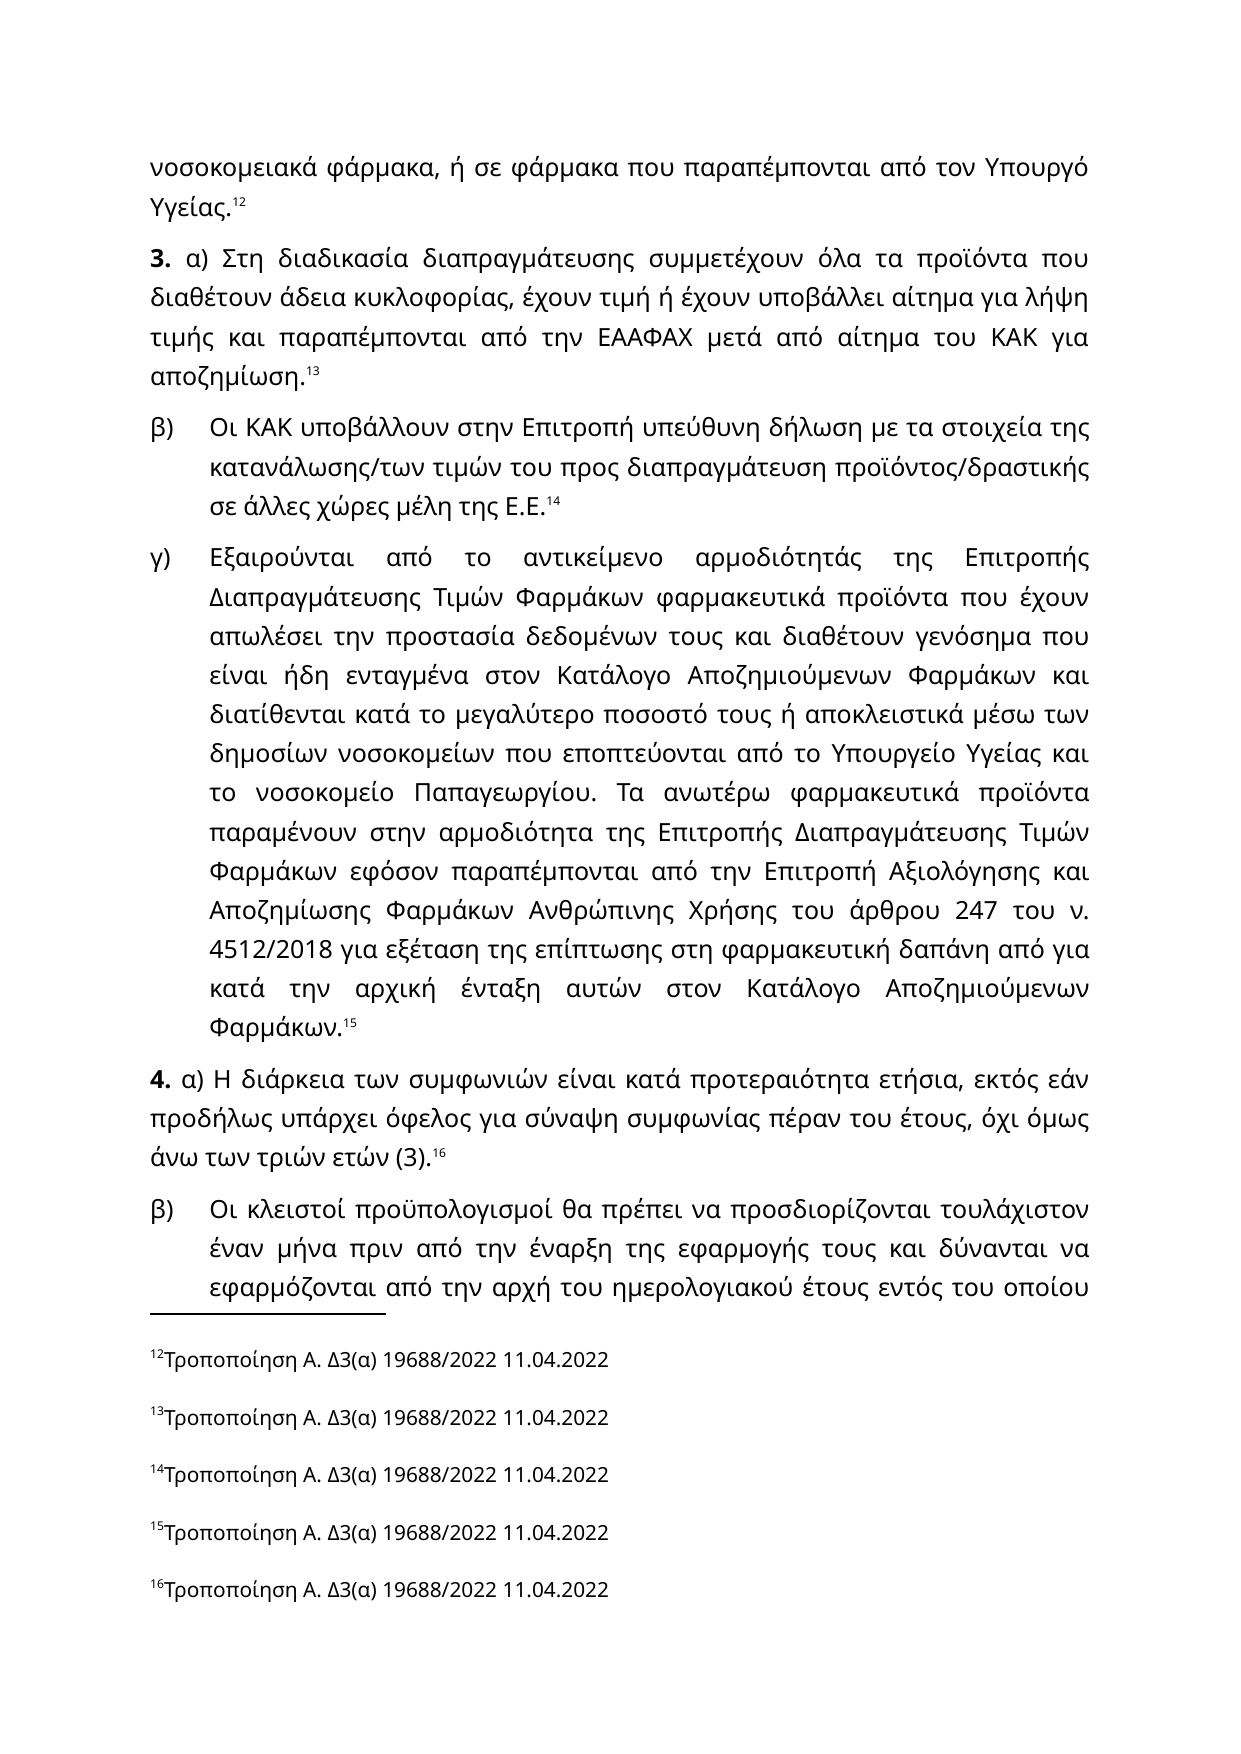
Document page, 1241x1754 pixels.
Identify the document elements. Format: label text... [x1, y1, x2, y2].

text Τροποποίηση A. Δ3(α) 19688/2022 11.04.2022 [150, 1403, 1090, 1431]
text Τροποποίηση A. Δ3(α) 19688/2022 11.04.2022 [150, 1518, 1090, 1546]
text 4. α) Η διάρκεια των συμφωνιών είναι κατά προτεραιότητα ετήσια, εκτός εάν προδήλως υπάρχει όφελος για σύναψη συμφωνίας πέραν του έτους, όχι όμως άνω των τριών ετών (3). [150, 1062, 1090, 1174]
text νοσοκομειακά φάρμακα, ή σε φάρμακα που παραπέμπονται από τον Υπουργό Υγείας. [150, 150, 1090, 223]
text Τροποποίηση A. Δ3(α) 19688/2022 11.04.2022 [150, 1576, 1090, 1604]
text Τροποποίηση A. Δ3(α) 19688/2022 11.04.2022 [150, 1345, 1090, 1373]
list β) Οι κλειστοί προϋπολογισμοί θα πρέπει να προσδιορίζονται τουλάχιστον έναν μήνα πριν από την έναρξη της εφαρμογής τους και δύνανται να εφαρμόζονται από την αρχή του ημερολογιακού έτους εντός του οποίου [150, 1192, 1090, 1304]
text 3. α) Στη διαδικασία διαπραγμάτευσης συμμετέχουν όλα τα προϊόντα που διαθέτουν άδεια κυκλοφορίας, έχουν τιμή ή έχουν υποβάλλει αίτημα για λήψη τιμής και παραπέμπονται από την ΕΑΑΦΑΧ μετά από αίτημα του ΚΑΚ για αποζημίωση. [150, 241, 1090, 392]
text Τροποποίηση A. Δ3(α) 19688/2022 11.04.2022 [150, 1460, 1090, 1489]
list β) Οι ΚΑΚ υποβάλλουν στην Επιτροπή υπεύθυνη δήλωση με τα στοιχεία της κατανάλωσης/των τιμών του προς διαπραγμάτευση προϊόντος/δραστικής σε άλλες χώρες μέλη της Ε.Ε. [150, 410, 1090, 522]
list γ) Εξαιρούνται από το αντικείμενο αρμοδιότητάς της Επιτροπής Διαπραγμάτευσης Τιμών Φαρμάκων φαρμακευτικά προϊόντα που έχουν απωλέσει την προστασία δεδομένων τους και διαθέτουν γενόσημα που είναι ήδη ενταγμένα στον Κατάλογο Αποζημιούμενων Φαρμάκων και διατίθενται κατά το μεγαλύτερο ποσοστό τους ή αποκλειστικά μέσω των δημοσίων νοσοκομείων που εποπτεύονται από το Υπουργείο Υγείας και το νοσοκομείο Παπαγεωργίου. Τα ανωτέρω φαρμακευτικά προϊόντα παραμένουν στην αρμοδιότητα της Επιτροπής Διαπραγμάτευσης Τιμών Φαρμάκων εφόσον παραπέμπονται από την Επιτροπή Αξιολόγησης και Αποζημίωσης Φαρμάκων Ανθρώπινης Χρήσης του άρθρου 247 του ν. 4512/2018 για εξέταση της επίπτωσης στη φαρμακευτική δαπάνη από για κατά την αρχική ένταξη αυτών στον Κατάλογο Αποζημιούμενων Φαρμάκων. [150, 540, 1090, 1044]
